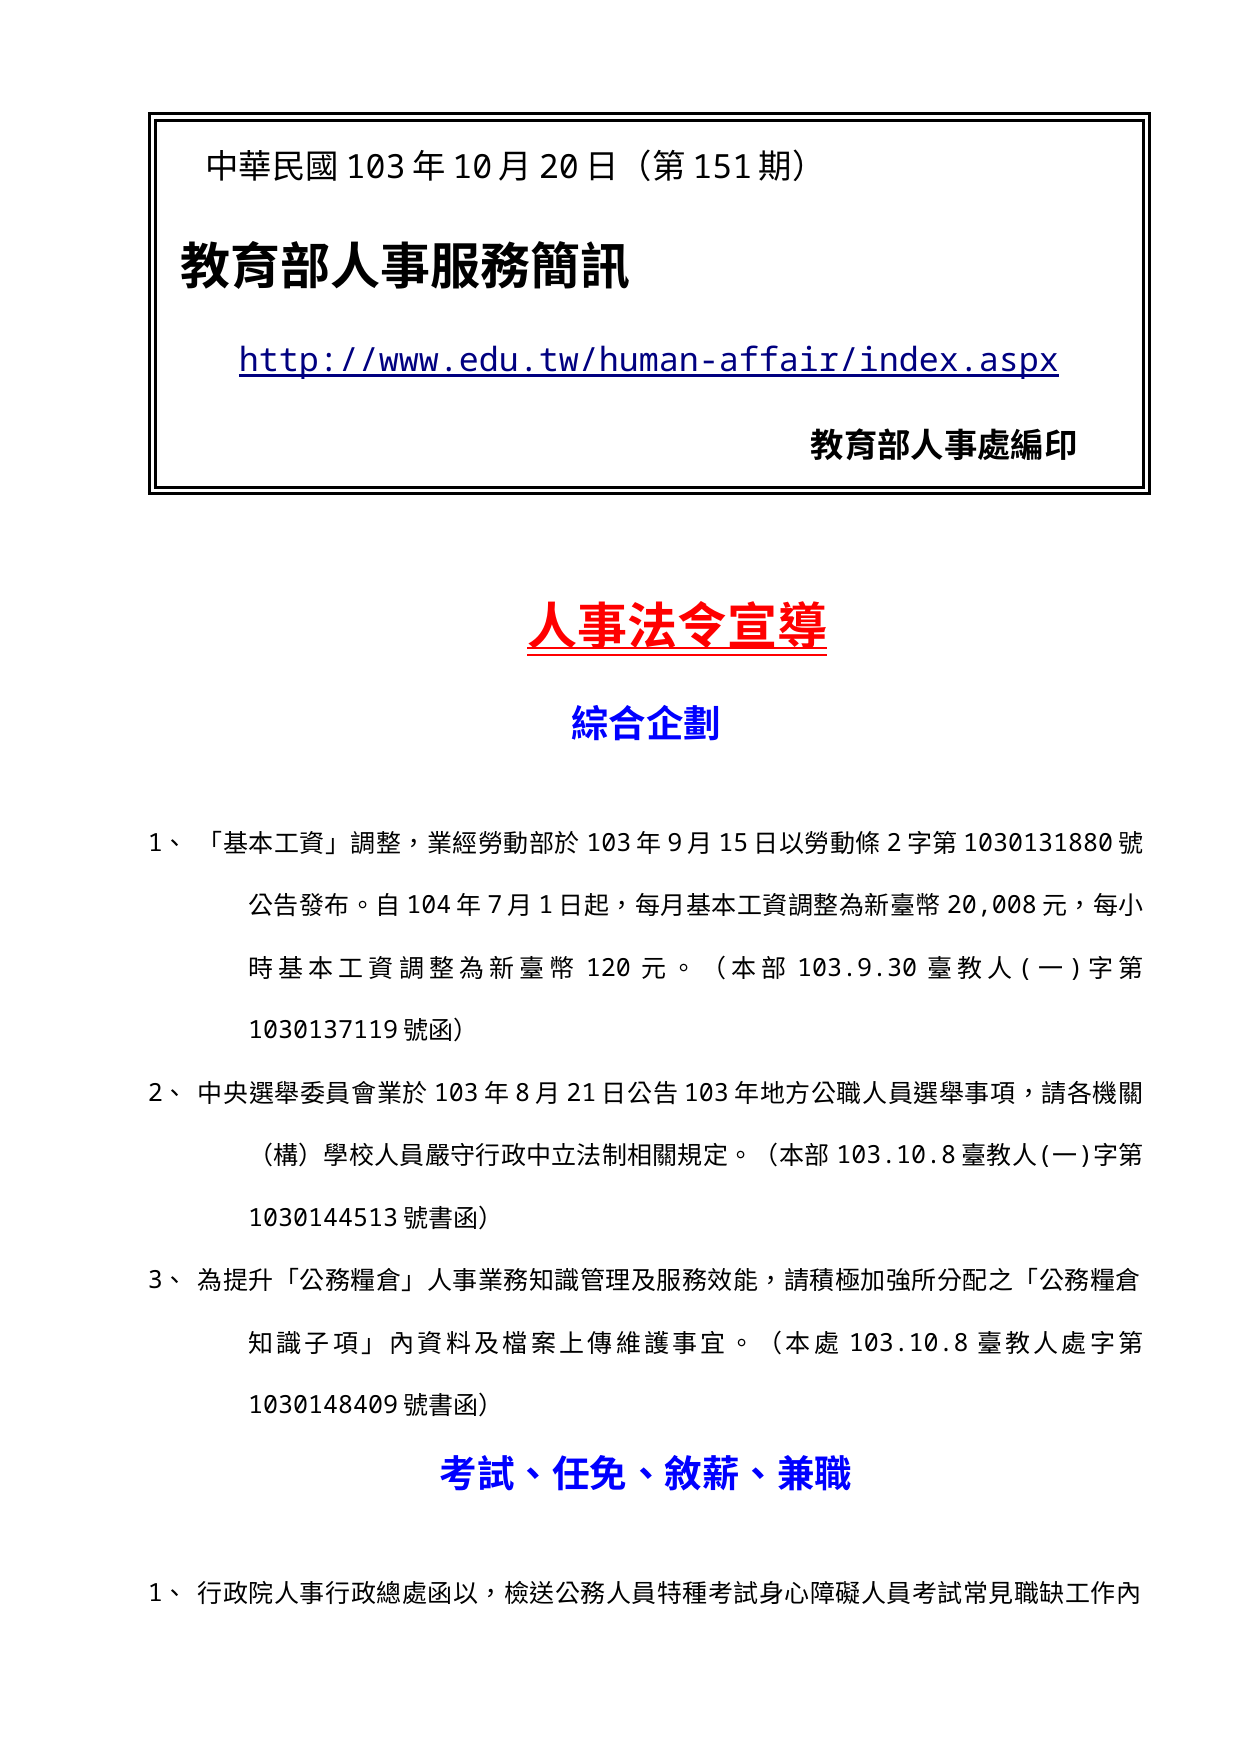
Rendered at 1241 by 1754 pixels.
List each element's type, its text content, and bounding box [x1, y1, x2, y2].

table_header 中華民國103年10月20日（第151期） 教育部人事服務簡訊 http://www.edu.tw/human-affair/index.aspx 教育部人事處編印 [153, 115, 1146, 486]
text 考試、任免、敘薪、兼職 [148, 1443, 1144, 1498]
text 綜合企劃 [148, 693, 1144, 748]
list 為提升「公務糧倉」人事業務知識管理及服務效能，請積極加強所分配之「公務糧倉知識子項」內資料及檔案上傳維護事宜。（本處103.10.8臺教人處字第1030148409號書函） [148, 1237, 1144, 1425]
list 行政院人事行政總處函以，檢送公務人員特種考試身心障礙人員考試常見職缺工作內 [148, 1550, 1144, 1612]
list 中央選舉委員會業於103年8月21日公告103年地方公職人員選舉事項，請各機關（構）學校人員嚴守行政中立法制相關規定。（本部103.10.8臺教人(一)字第1030144513號書函） [148, 1050, 1144, 1237]
text 人事法令宣導 [210, 550, 1144, 675]
list 「基本工資」調整，業經勞動部於103年9月15日以勞動條2字第1030131880號公告發布。自104年7月1日起，每月基本工資調整為新臺幣20,008元，每小時基本工資調整為新臺幣120元。（本部103.9.30臺教人(一)字第1030137119號函） [148, 800, 1144, 1050]
